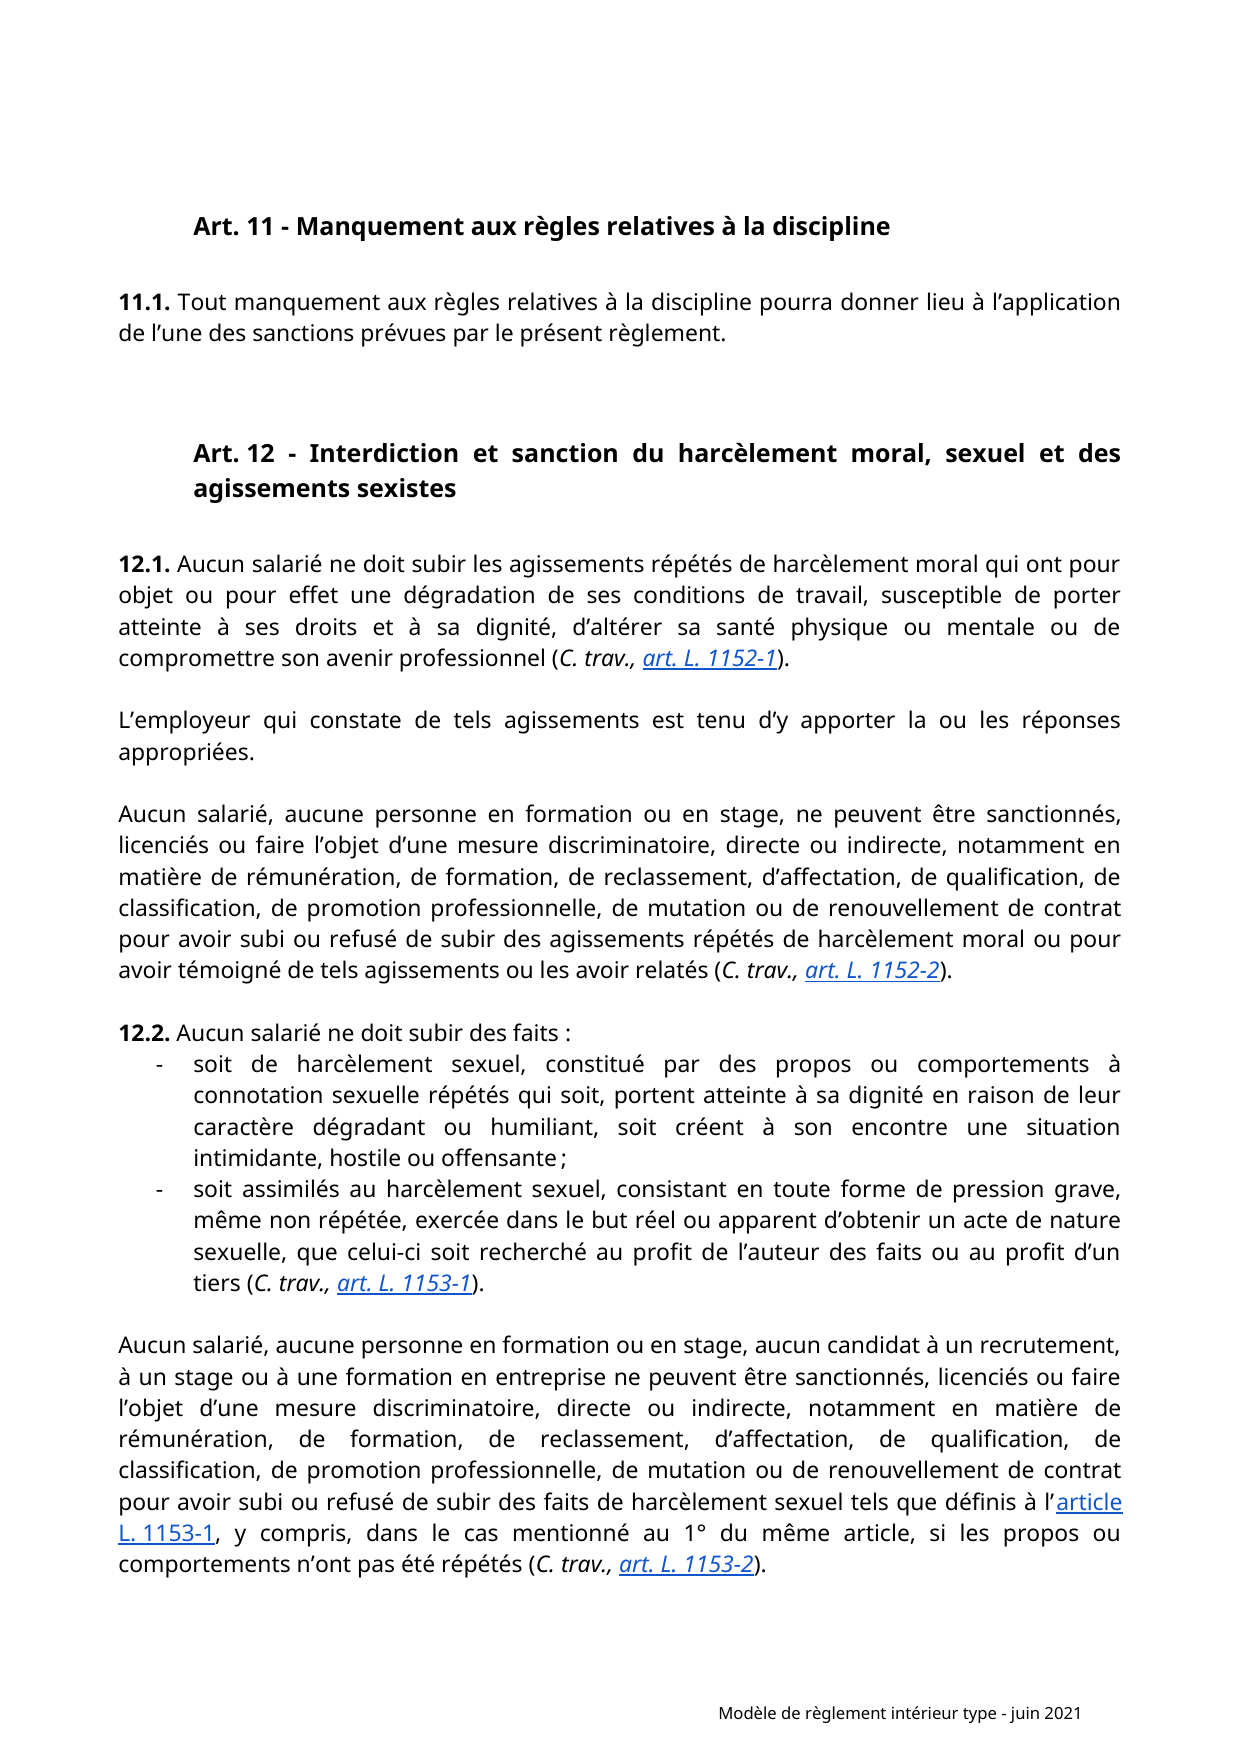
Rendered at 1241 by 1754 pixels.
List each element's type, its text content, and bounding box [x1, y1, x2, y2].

text 11.1. Tout manquement aux règles relatives à la discipline pourra donner lieu à l’application de l’une des sanctions prévues par le présent règlement. [118, 286, 1122, 349]
subtitle Art. 11 - Manquement aux règles relatives à la discipline [193, 208, 1122, 242]
subtitle Art. 12 - Interdiction et sanction du harcèlement moral, sexuel et des agissements sexistes [193, 436, 1122, 504]
text L’employeur qui constate de tels agissements est tenu d’y apporter la ou les réponses appropriées. [118, 704, 1122, 767]
text Aucun salarié, aucune personne en formation ou en stage, aucun candidat à un recrutement, à un stage ou à une formation en entreprise ne peuvent être sanctionnés, licenciés ou faire l’objet d’une mesure discriminatoire, directe ou indirecte, notamment en matière de rémunération, de formation, de reclassement, d’affectation, de qualification, de classification, de promotion professionnelle, de mutation ou de renouvellement de contrat pour avoir subi ou refusé de subir des faits de harcèlement sexuel tels que définis à l’article L. 1153-1, y compris, dans le cas mentionné au 1° du même article, si les propos ou comportements n’ont pas été répétés (C. trav., art. L. 1153-2). [118, 1329, 1122, 1579]
text 12.1. Aucun salarié ne doit subir les agissements répétés de harcèlement moral qui ont pour objet ou pour effet une dégradation de ses conditions de travail, susceptible de porter atteinte à ses droits et à sa dignité, d’altérer sa santé physique ou mentale ou de compromettre son avenir professionnel (C. trav., art. L. 1152-1). [118, 548, 1122, 673]
text Aucun salarié, aucune personne en formation ou en stage, ne peuvent être sanctionnés, licenciés ou faire l’objet d’une mesure discriminatoire, directe ou indirecte, notamment en matière de rémunération, de formation, de reclassement, d’affectation, de qualification, de classification, de promotion professionnelle, de mutation ou de renouvellement de contrat pour avoir subi ou refusé de subir des agissements répétés de harcèlement moral ou pour avoir témoigné de tels agissements ou les avoir relatés (C. trav., art. L. 1152-2). [118, 798, 1122, 986]
list soit assimilés au harcèlement sexuel, consistant en toute forme de pression grave, même non répétée, exercée dans le but réel ou apparent d’obtenir un acte de nature sexuelle, que celui-ci soit recherché au profit de l’auteur des faits ou au profit d’un tiers (C. trav., art. L. 1153-1). [156, 1173, 1122, 1298]
list soit de harcèlement sexuel, constitué par des propos ou comportements à connotation sexuelle répétés qui soit, portent atteinte à sa dignité en raison de leur caractère dégradant ou humiliant, soit créent à son encontre une situation intimidante, hostile ou offensante ; [156, 1048, 1122, 1173]
text 12.2. Aucun salarié ne doit subir des faits : [118, 1017, 1122, 1048]
